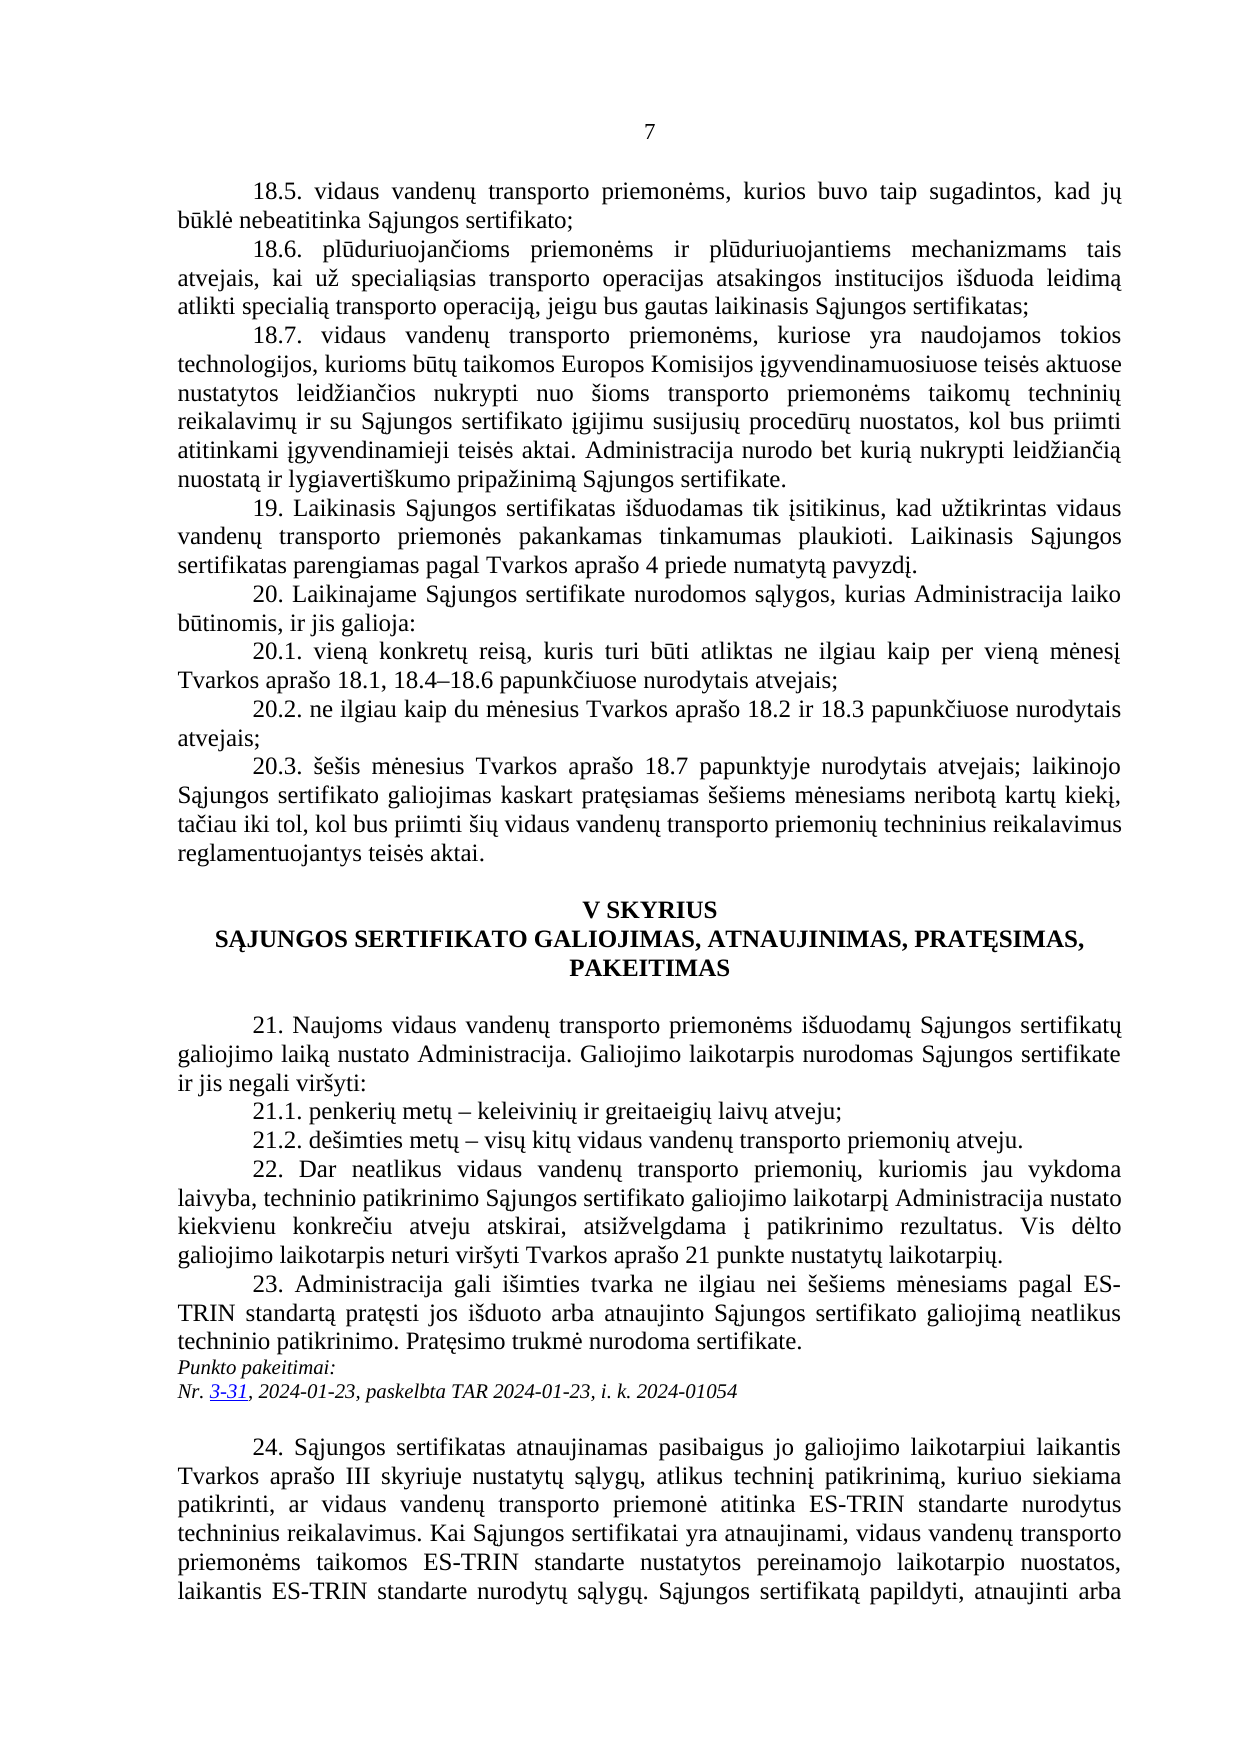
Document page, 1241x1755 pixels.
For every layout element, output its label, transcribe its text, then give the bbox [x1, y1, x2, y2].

text 19. Laikinasis Sąjungos sertifikatas išduodamas tik įsitikinus, kad užtikrintas vidaus vandenų transporto priemonės pakankamas tinkamumas plaukioti. Laikinasis Sąjungos sertifikatas parengiamas pagal Tvarkos aprašo 4 priede numatytą pavyzdį. [177, 493, 1122, 579]
text 20.2. ne ilgiau kaip du mėnesius Tvarkos aprašo 18.2 ir 18.3 papunkčiuose nurodytais atvejais; [177, 694, 1122, 751]
text V SKYRIUS [177, 895, 1122, 924]
text 22. Dar neatlikus vidaus vandenų transporto priemonių, kuriomis jau vykdoma laivyba, techninio patikrinimo Sąjungos sertifikato galiojimo laikotarpį Administracija nustato kiekvienu konkrečiu atveju atskirai, atsižvelgdama į patikrinimo rezultatus. Vis dėlto galiojimo laikotarpis neturi viršyti Tvarkos aprašo 21 punkte nustatytų laikotarpių. [177, 1154, 1122, 1269]
text 18.5. vidaus vandenų transporto priemonėms, kurios buvo taip sugadintos, kad jų būklė nebeatitinka Sąjungos sertifikato; [177, 176, 1122, 234]
text 21.2. dešimties metų – visų kitų vidaus vandenų transporto priemonių atveju. [177, 1125, 1122, 1154]
text 21. Naujoms vidaus vandenų transporto priemonėms išduodamų Sąjungos sertifikatų galiojimo laiką nustato Administracija. Galiojimo laikotarpis nurodomas Sąjungos sertifikate ir jis negali viršyti: [177, 1010, 1122, 1096]
text 20. Laikinajame Sąjungos sertifikate nurodomos sąlygos, kurias Administracija laiko būtinomis, ir jis galioja: [177, 579, 1122, 636]
text Punkto pakeitimai: [177, 1355, 1122, 1379]
text 24. Sąjungos sertifikatas atnaujinamas pasibaigus jo galiojimo laikotarpiui laikantis Tvarkos aprašo III skyriuje nustatytų sąlygų, atlikus techninį patikrinimą, kuriuo siekiama patikrinti, ar vidaus vandenų transporto priemonė atitinka ES-TRIN standarte nurodytus techninius reikalavimus. Kai Sąjungos sertifikatai yra atnaujinami, vidaus vandenų transporto priemonėms taikomos ES-TRIN standarte nustatytos pereinamojo laikotarpio nuostatos, laikantis ES-TRIN standarte nurodytų sąlygų. Sąjungos sertifikatą papildyti, atnaujinti arba [177, 1432, 1122, 1604]
text 20.1. vieną konkretų reisą, kuris turi būti atliktas ne ilgiau kaip per vieną mėnesį Tvarkos aprašo 18.1, 18.4–18.6 papunkčiuose nurodytais atvejais; [177, 636, 1122, 694]
text 18.7. vidaus vandenų transporto priemonėms, kuriose yra naudojamos tokios technologijos, kurioms būtų taikomos Europos Komisijos įgyvendinamuosiuose teisės aktuose nustatytos leidžiančios nukrypti nuo šioms transporto priemonėms taikomų techninių reikalavimų ir su Sąjungos sertifikato įgijimu susijusių procedūrų nuostatos, kol bus priimti atitinkami įgyvendinamieji teisės aktai. Administracija nurodo bet kurią nukrypti leidžiančią nuostatą ir lygiavertiškumo pripažinimą Sąjungos sertifikate. [177, 320, 1122, 493]
text 18.6. plūduriuojančioms priemonėms ir plūduriuojantiems mechanizmams tais atvejais, kai už specialiąsias transporto operacijas atsakingos institucijos išduoda leidimą atlikti specialią transporto operaciją, jeigu bus gautas laikinasis Sąjungos sertifikatas; [177, 234, 1122, 320]
text Nr. 3-31, 2024-01-23, paskelbta TAR 2024-01-23, i. k. 2024-01054 [177, 1379, 1122, 1403]
text 20.3. šešis mėnesius Tvarkos aprašo 18.7 papunktyje nurodytais atvejais; laikinojo Sąjungos sertifikato galiojimas kaskart pratęsiamas šešiems mėnesiams neribotą kartų kiekį, tačiau iki tol, kol bus priimti šių vidaus vandenų transporto priemonių techninius reikalavimus reglamentuojantys teisės aktai. [177, 751, 1122, 866]
text 23. Administracija gali išimties tvarka ne ilgiau nei šešiems mėnesiams pagal ES-TRIN standartą pratęsti jos išduoto arba atnaujinto Sąjungos sertifikato galiojimą neatlikus techninio patikrinimo. Pratęsimo trukmė nurodoma sertifikate. [177, 1269, 1122, 1355]
text 21.1. penkerių metų – keleivinių ir greitaeigių laivų atveju; [177, 1096, 1122, 1125]
text SĄJUNGOS SERTIFIKATO GALIOJIMAS, ATNAUJINIMAS, PRATĘSIMAS, PAKEITIMAS [177, 924, 1122, 981]
